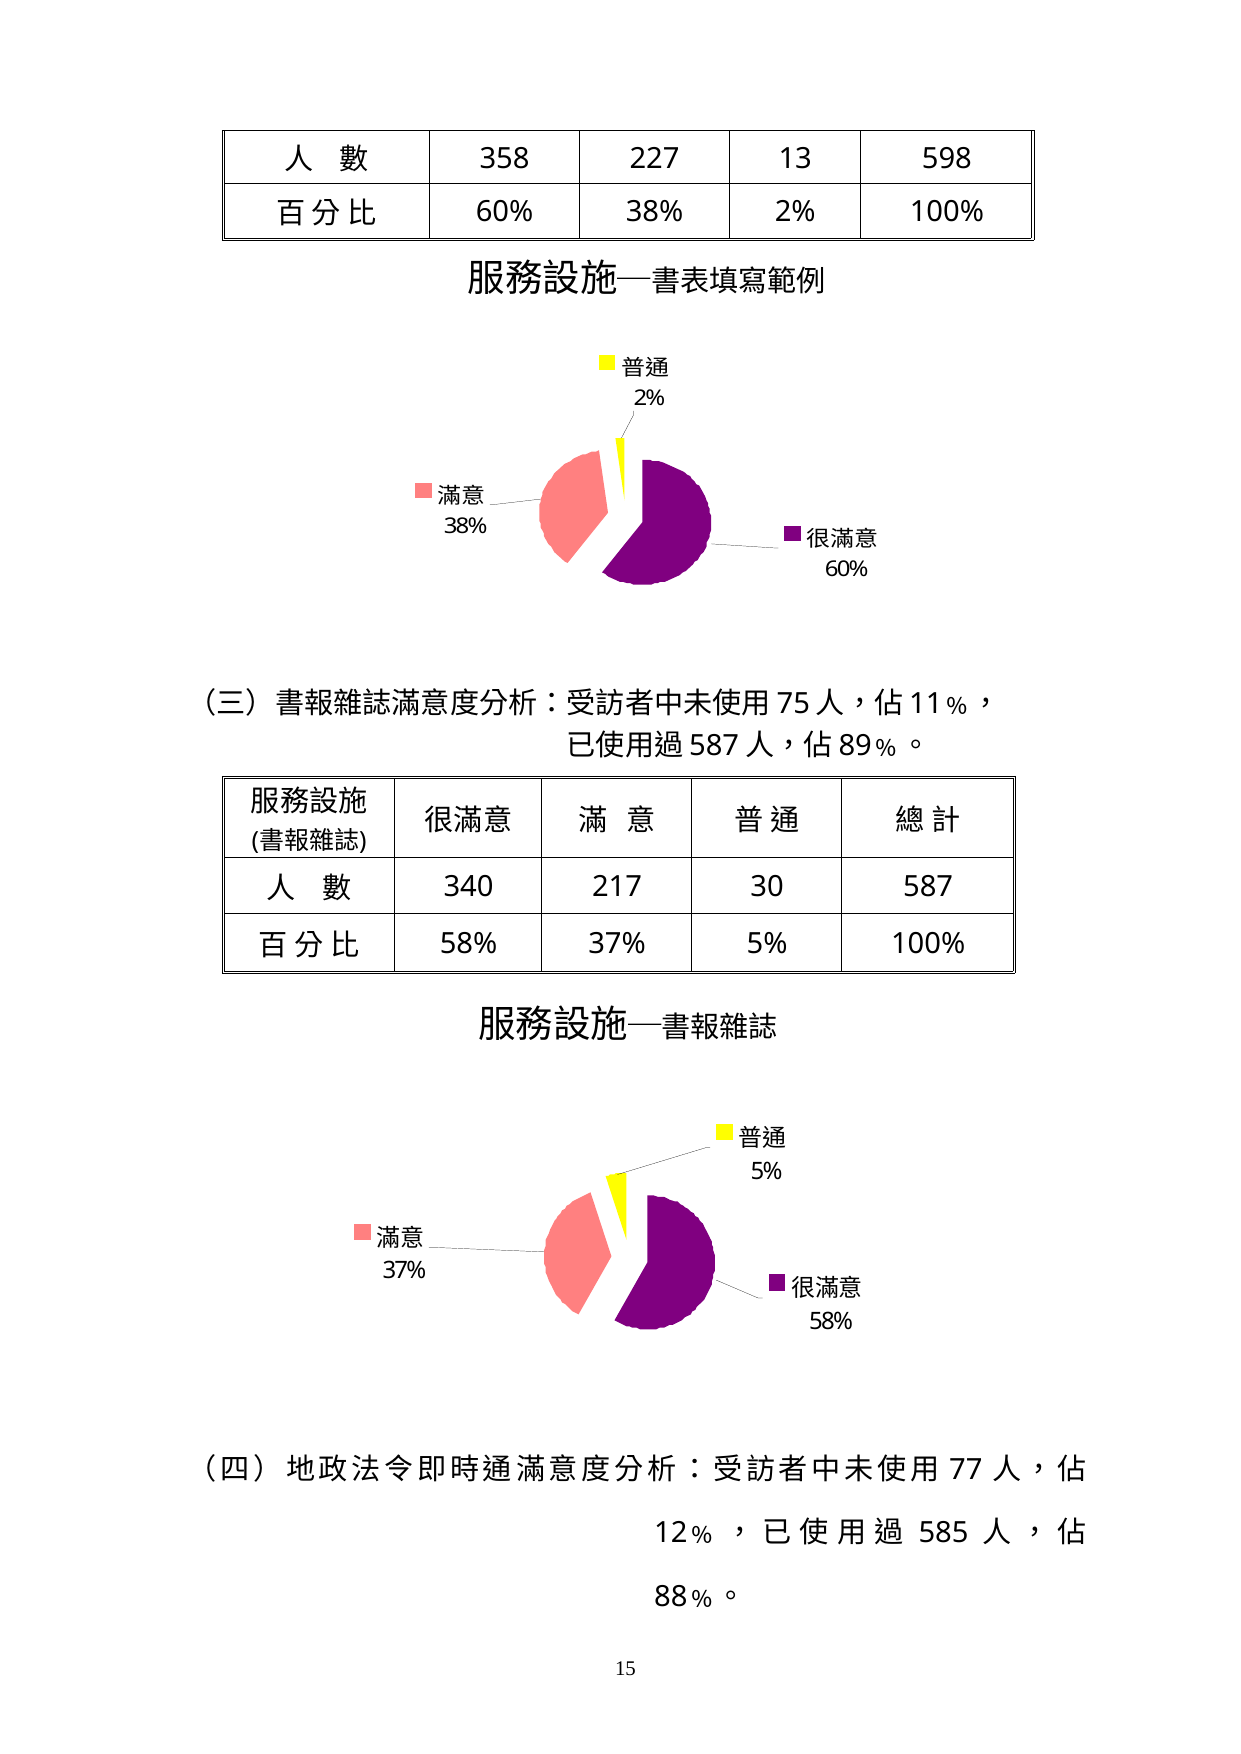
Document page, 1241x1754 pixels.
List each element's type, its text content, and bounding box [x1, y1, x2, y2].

table_cell 13 [730, 131, 860, 183]
table_header 很滿意 [395, 779, 541, 857]
table_cell 5% [692, 914, 841, 971]
table_header 服務設施 (書報雜誌) [225, 779, 394, 857]
table_cell 100% [861, 184, 1031, 237]
table_header 總 計 [842, 779, 1013, 857]
table_cell 38% [580, 184, 729, 237]
table_cell 217 [542, 858, 691, 913]
table_cell 人 數 [225, 858, 394, 913]
text （四）地政法令即時通滿意度分析：受訪者中未使用77人，佔12﹪，已使用過585人，佔88﹪。 [187, 1446, 1087, 1615]
table_cell 百 分 比 [225, 184, 429, 237]
table_cell 598 [861, 131, 1031, 183]
text 服務設施─書報雜誌 [354, 994, 902, 1041]
table_cell 358 [430, 131, 579, 183]
table_cell 100% [842, 914, 1013, 971]
table_cell 人 數 [225, 131, 429, 183]
table_cell 37% [542, 914, 691, 971]
text 已使用過587人，佔89﹪。 [566, 722, 1063, 763]
table_header 滿 意 [542, 779, 691, 857]
table_cell 30 [692, 858, 841, 913]
table_cell 58% [395, 914, 541, 971]
text （三）書報雜誌滿意度分析：受訪者中未使用75人，佔11﹪， [187, 680, 1063, 722]
table_cell 2% [730, 184, 860, 237]
table_cell 340 [395, 858, 541, 913]
table_cell 587 [842, 858, 1013, 913]
text 服務設施─書表填寫範例 [372, 248, 921, 294]
table_cell 60% [430, 184, 579, 237]
table_header 普 通 [692, 779, 841, 857]
table_cell 百 分 比 [225, 914, 394, 971]
table_cell 227 [580, 131, 729, 183]
